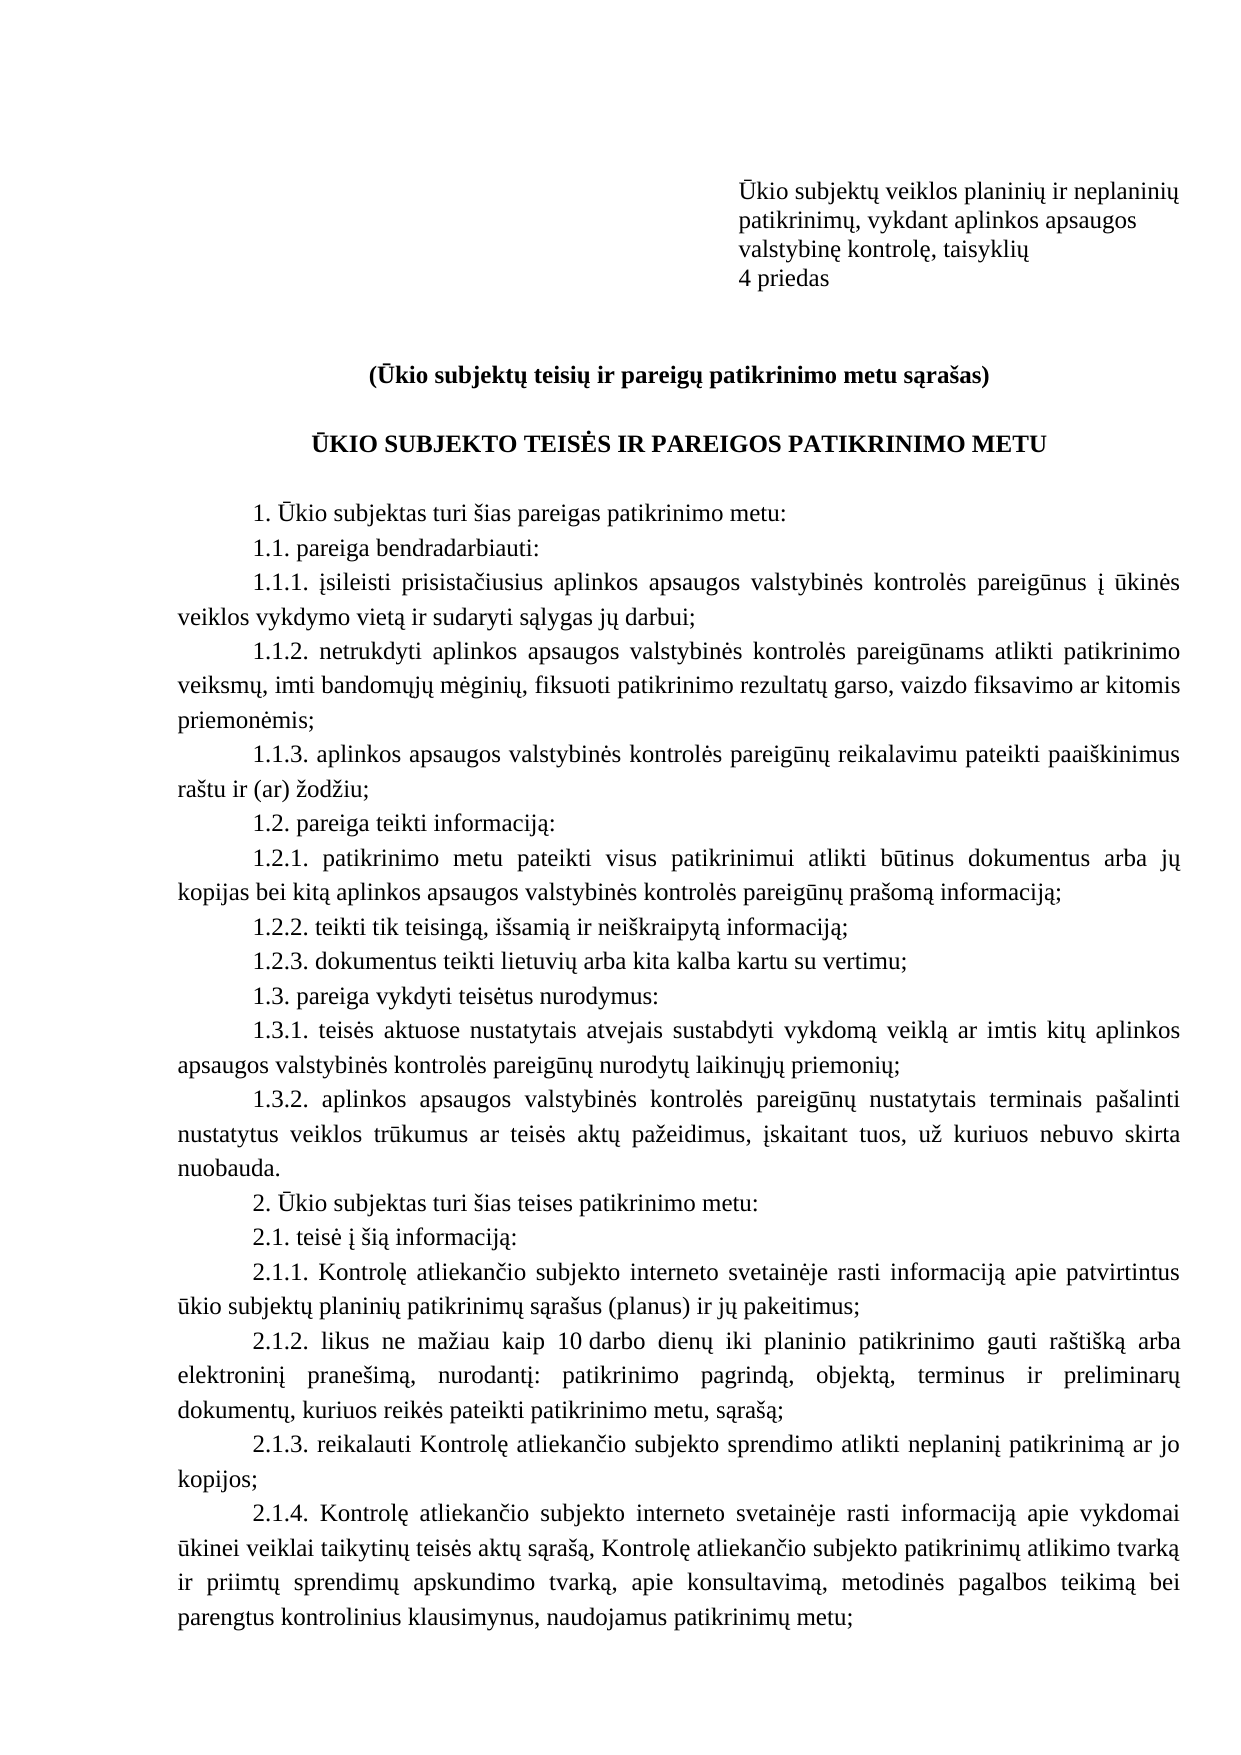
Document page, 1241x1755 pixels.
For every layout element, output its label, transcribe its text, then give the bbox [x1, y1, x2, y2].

text 2.1. teisė į šią informaciją: [177, 1222, 1181, 1251]
text 1.1.3. aplinkos apsaugos valstybinės kontrolės pareigūnų reikalavimu pateikti paaiškinimus raštu ir (ar) žodžiu; [177, 739, 1181, 803]
text 2.1.2. likus ne mažiau kaip 10 darbo dienų iki planinio patikrinimo gauti raštišką arba elektroninį pranešimą, nurodantį: patikrinimo pagrindą, objektą, terminus ir preliminarų dokumentų, kuriuos reikės pateikti patikrinimo metu, sąrašą; [177, 1326, 1181, 1423]
text 1.2.1. patikrinimo metu pateikti visus patikrinimui atlikti būtinus dokumentus arba jų kopijas bei kitą aplinkos apsaugos valstybinės kontrolės pareigūnų prašomą informaciją; [177, 843, 1181, 906]
text Ūkio subjektų veiklos planinių ir neplaninių patikrinimų, vykdant aplinkos apsaugos valstybinę kontrolę, taisyklių [738, 176, 1181, 263]
text 1.2. pareiga teikti informaciją: [177, 808, 1181, 837]
text 1.1. pareiga bendradarbiauti: [177, 533, 1181, 561]
text 1. Ūkio subjektas turi šias pareigas patikrinimo metu: [177, 498, 1181, 527]
text 1.1.1. įsileisti prisistačiusius aplinkos apsaugos valstybinės kontrolės pareigūnus į ūkinės veiklos vykdymo vietą ir sudaryti sąlygas jų darbui; [177, 567, 1181, 630]
text 1.2.3. dokumentus teikti lietuvių arba kita kalba kartu su vertimu; [177, 946, 1181, 975]
text 1.2.2. teikti tik teisingą, išsamią ir neiškraipytą informaciją; [177, 912, 1181, 941]
text 1.3.2. aplinkos apsaugos valstybinės kontrolės pareigūnų nustatytais terminais pašalinti nustatytus veiklos trūkumus ar teisės aktų pažeidimus, įskaitant tuos, už kuriuos nebuvo skirta nuobauda. [177, 1084, 1181, 1182]
text 1.3.1. teisės aktuose nustatytais atvejais sustabdyti vykdomą veiklą ar imtis kitų aplinkos apsaugos valstybinės kontrolės pareigūnų nurodytų laikinųjų priemonių; [177, 1015, 1181, 1079]
text 1.1.2. netrukdyti aplinkos apsaugos valstybinės kontrolės pareigūnams atlikti patikrinimo veiksmų, imti bandomųjų mėginių, fiksuoti patikrinimo rezultatų garso, vaizdo fiksavimo ar kitomis priemonėmis; [177, 636, 1181, 734]
text 2.1.3. reikalauti Kontrolę atliekančio subjekto sprendimo atlikti neplaninį patikrinimą ar jo kopijos; [177, 1429, 1181, 1492]
text 1.3. pareiga vykdyti teisėtus nurodymus: [177, 981, 1181, 1010]
text 2.1.4. Kontrolę atliekančio subjekto interneto svetainėje rasti informaciją apie vykdomai ūkinei veiklai taikytinų teisės aktų sąrašą, Kontrolę atliekančio subjekto patikrinimų atlikimo tvarką ir priimtų sprendimų apskundimo tvarką, apie konsultavimą, metodinės pagalbos teikimą bei parengtus kontrolinius klausimynus, naudojamus patikrinimų metu; [177, 1498, 1181, 1630]
text 4 priedas [738, 263, 1181, 291]
text 2. Ūkio subjektas turi šias teises patikrinimo metu: [177, 1188, 1181, 1217]
text (Ūkio subjektų teisių ir pareigų patikrinimo metu sąrašas) [177, 360, 1181, 389]
text 2.1.1. Kontrolę atliekančio subjekto interneto svetainėje rasti informaciją apie patvirtintus ūkio subjektų planinių patikrinimų sąrašus (planus) ir jų pakeitimus; [177, 1257, 1181, 1320]
text ŪKIO SUBJEKTO TEISĖS IR PAREIGOS PATIKRINIMO METU [177, 429, 1181, 458]
